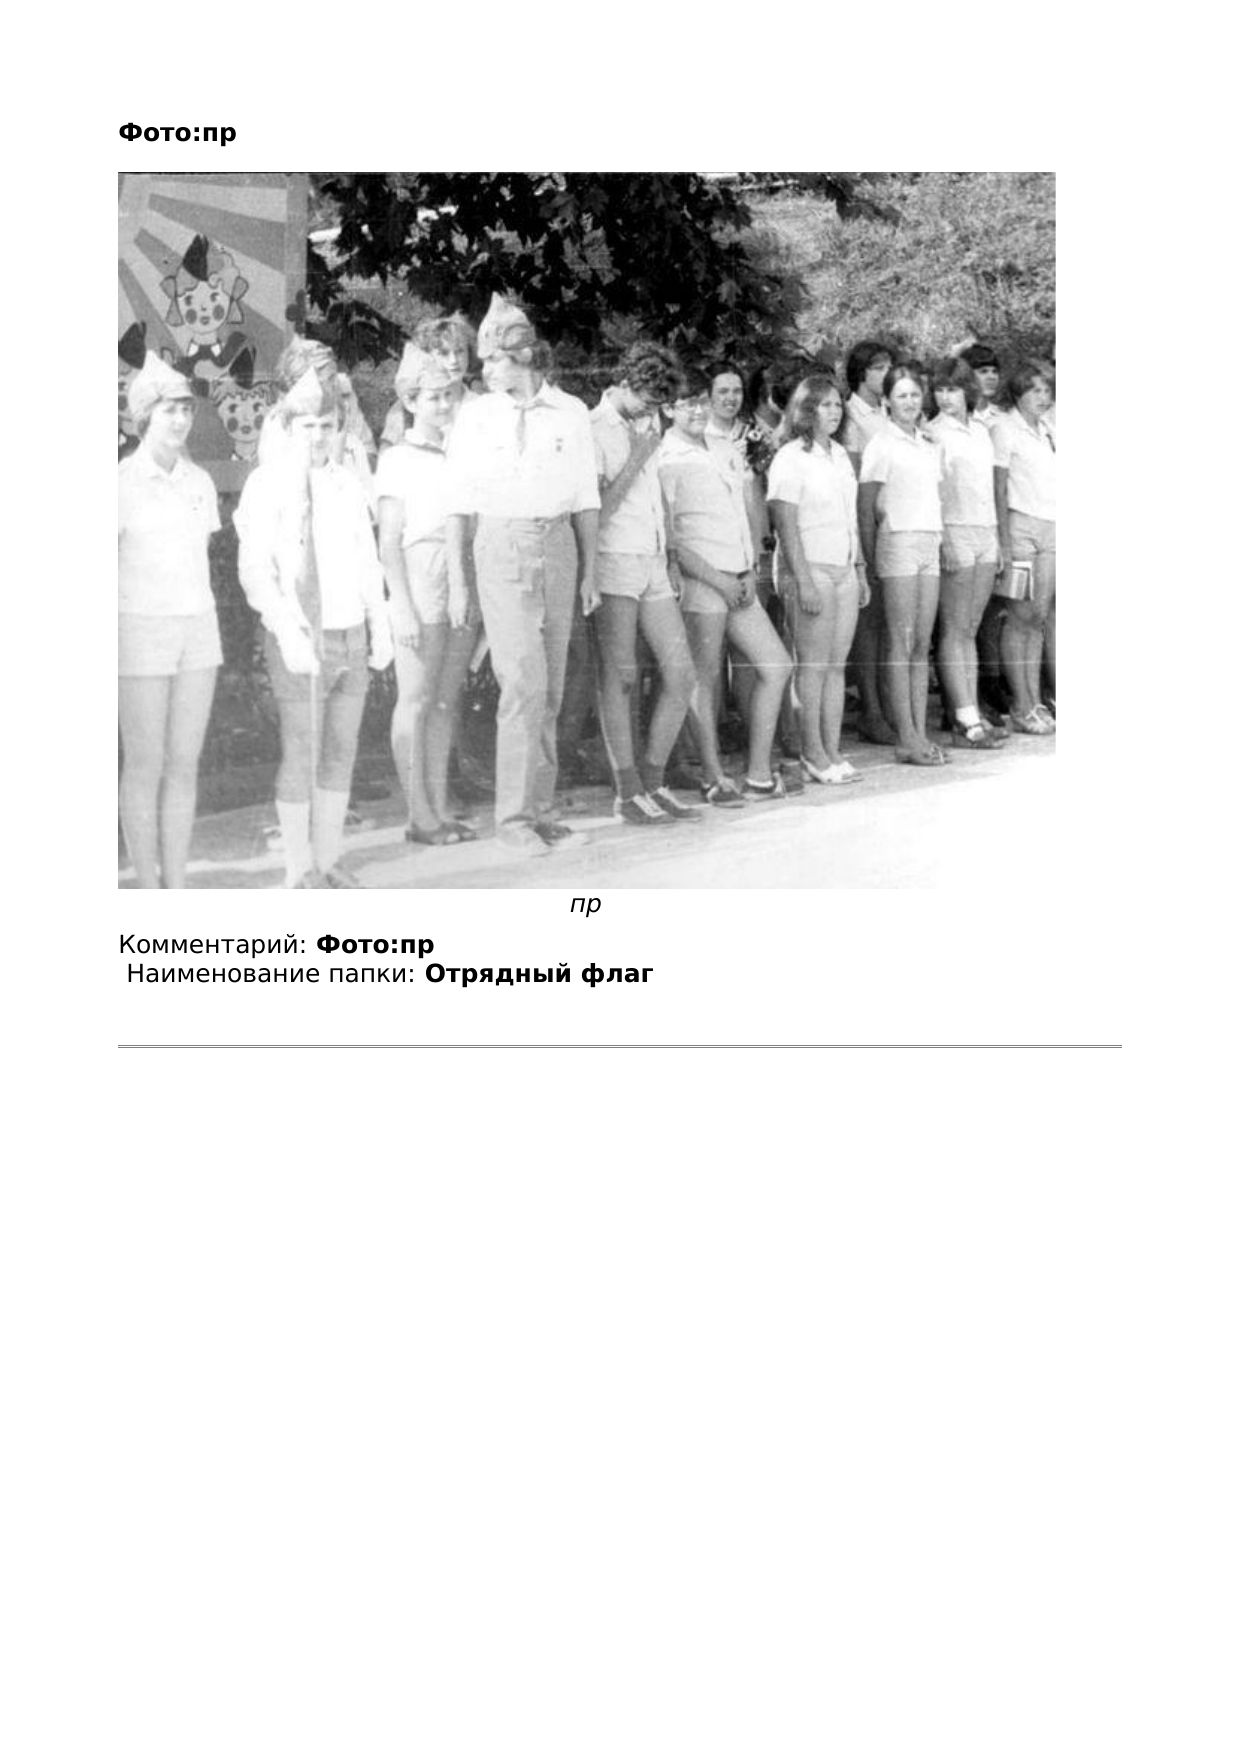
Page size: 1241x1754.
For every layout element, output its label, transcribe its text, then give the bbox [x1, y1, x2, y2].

subtitle Фото:пр [118, 118, 1122, 147]
text пр [118, 889, 1056, 918]
picture [118, 172, 1056, 889]
text Комментарий: Фото:пр Наименование папки: Отрядный флаг [118, 931, 1122, 1018]
